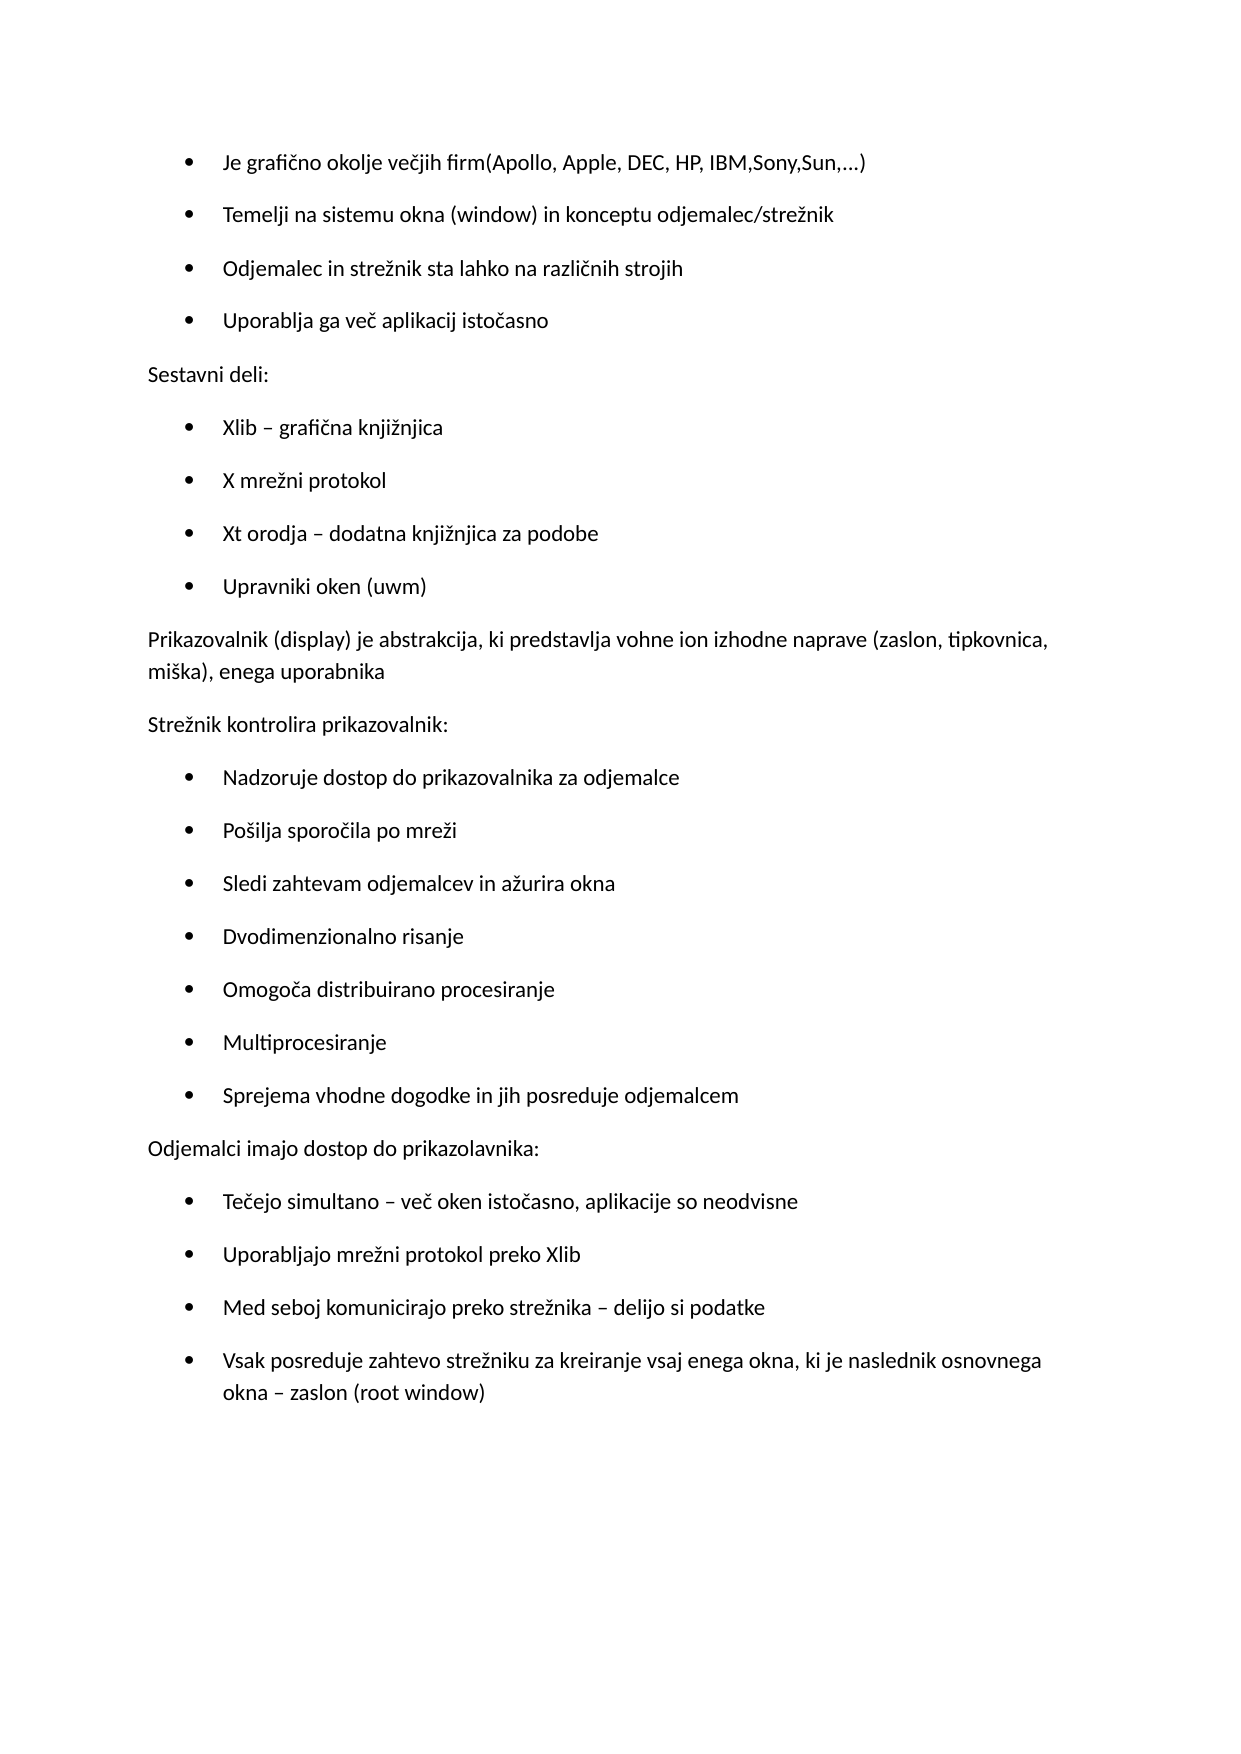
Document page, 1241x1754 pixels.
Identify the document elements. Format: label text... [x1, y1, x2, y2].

list Uporabljajo mrežni protokol preko Xlib [185, 1240, 1093, 1268]
list Vsak posreduje zahtevo strežniku za kreiranje vsaj enega okna, ki je naslednik osnovnega okna – zaslon (root window) [185, 1346, 1093, 1406]
list Dvodimenzionalno risanje [185, 922, 1093, 950]
list Odjemalec in strežnik sta lahko na različnih strojih [185, 254, 1093, 282]
list Upravniki oken (uwm) [185, 572, 1093, 600]
list Xt orodja – dodatna knjižnjica za podobe [185, 519, 1093, 547]
list Pošilja sporočila po mreži [185, 816, 1093, 844]
list Omogoča distribuirano procesiranje [185, 975, 1093, 1003]
text Sestavni deli: [148, 360, 1093, 388]
list Temelji na sistemu okna (window) in konceptu odjemalec/strežnik [185, 201, 1093, 229]
text Odjemalci imajo dostop do prikazolavnika: [148, 1134, 1093, 1162]
list Uporablja ga več aplikacij istočasno [185, 307, 1093, 335]
text Strežnik kontrolira prikazovalnik: [148, 710, 1093, 738]
list Tečejo simultano – več oken istočasno, aplikacije so neodvisne [185, 1187, 1093, 1215]
list X mrežni protokol [185, 466, 1093, 494]
text Prikazovalnik (display) je abstrakcija, ki predstavlja vohne ion izhodne naprave (zaslon, tipkovnica, miška), enega uporabnika [148, 625, 1093, 685]
list Xlib – grafična knjižnjica [185, 413, 1093, 441]
list Sledi zahtevam odjemalcev in ažurira okna [185, 869, 1093, 897]
list Multiprocesiranje [185, 1028, 1093, 1056]
list Med seboj komunicirajo preko strežnika – delijo si podatke [185, 1293, 1093, 1321]
list Je grafično okolje večjih firm(Apollo, Apple, DEC, HP, IBM,Sony,Sun,...) [185, 148, 1093, 176]
list Nadzoruje dostop do prikazovalnika za odjemalce [185, 763, 1093, 791]
list Sprejema vhodne dogodke in jih posreduje odjemalcem [185, 1081, 1093, 1109]
